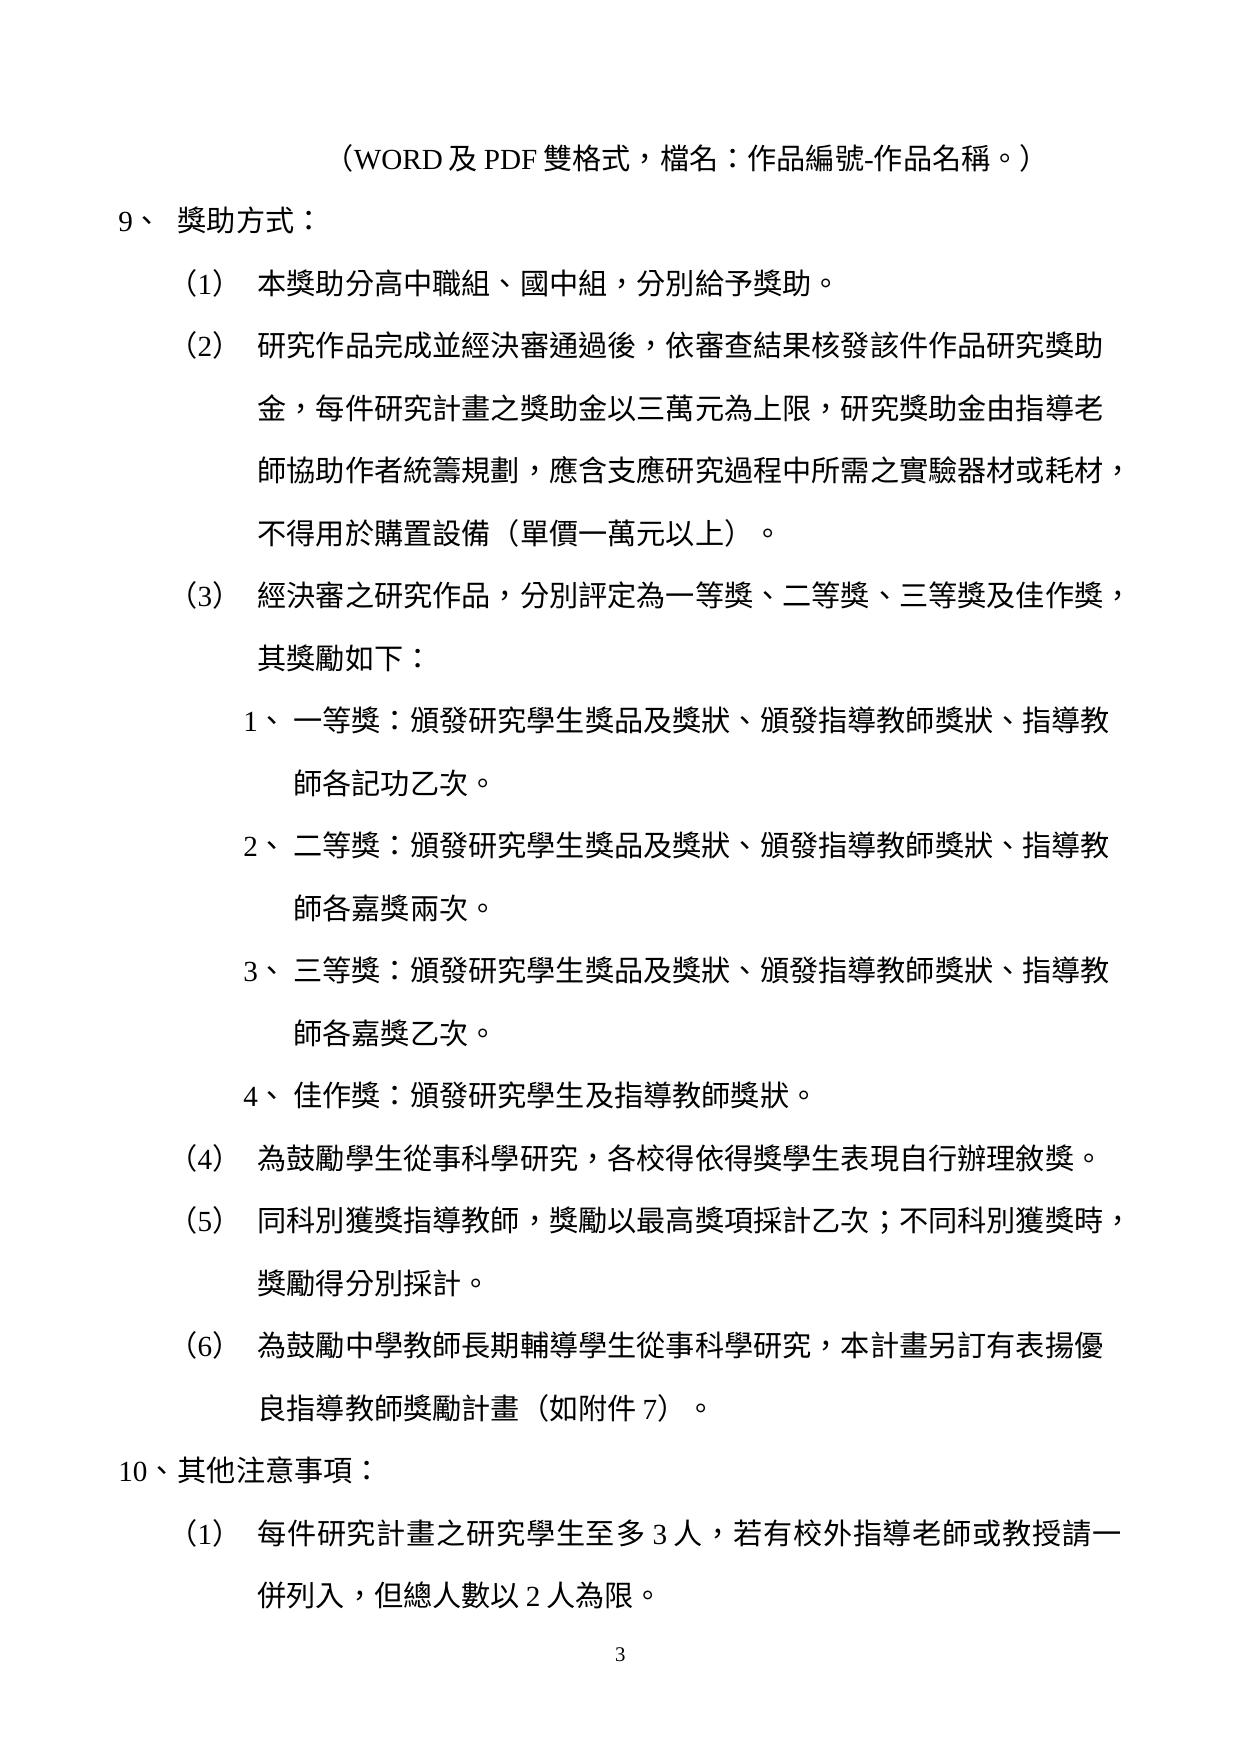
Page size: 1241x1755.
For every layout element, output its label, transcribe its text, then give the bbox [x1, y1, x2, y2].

list 研究作品完成並經決審通過後，依審查結果核發該件作品研究獎助金，每件研究計畫之獎助金以三萬元為上限，研究獎助金由指導老師協助作者統籌規劃，應含支應研究過程中所需之實驗器材或耗材，不得用於購置設備（單價一萬元以上）。 [168, 302, 1122, 552]
list 每件研究計畫之研究學生至多3人，若有校外指導老師或教授請一併列入，但總人數以2人為限。 [168, 1490, 1122, 1615]
list 其他注意事項： [118, 1427, 1122, 1490]
list 三等獎：頒發研究學生獎品及獎狀、頒發指導教師獎狀、指導教師各嘉獎乙次。 [243, 927, 1122, 1052]
list 經決審之研究作品，分別評定為一等獎、二等獎、三等獎及佳作獎，其獎勵如下： [168, 552, 1122, 677]
list 同科別獲獎指導教師，獎勵以最高獎項採計乙次；不同科別獲獎時，獎勵得分別採計。 [168, 1177, 1122, 1302]
list 佳作獎：頒發研究學生及指導教師獎狀。 [243, 1052, 1122, 1115]
text （WORD及PDF雙格式，檔名：作品編號-作品名稱。） [276, 115, 1122, 177]
list 獎助方式： [118, 177, 1122, 240]
list 本獎助分高中職組、國中組，分別給予獎助。 [168, 240, 1122, 302]
list 二等獎：頒發研究學生獎品及獎狀、頒發指導教師獎狀、指導教師各嘉獎兩次。 [243, 802, 1122, 927]
list 為鼓勵中學教師長期輔導學生從事科學研究，本計畫另訂有表揚優良指導教師獎勵計畫（如附件7）。 [168, 1302, 1122, 1427]
list 一等獎：頒發研究學生獎品及獎狀、頒發指導教師獎狀、指導教師各記功乙次。 [243, 677, 1122, 802]
list 為鼓勵學生從事科學研究，各校得依得獎學生表現自行辦理敘獎。 [168, 1115, 1122, 1177]
